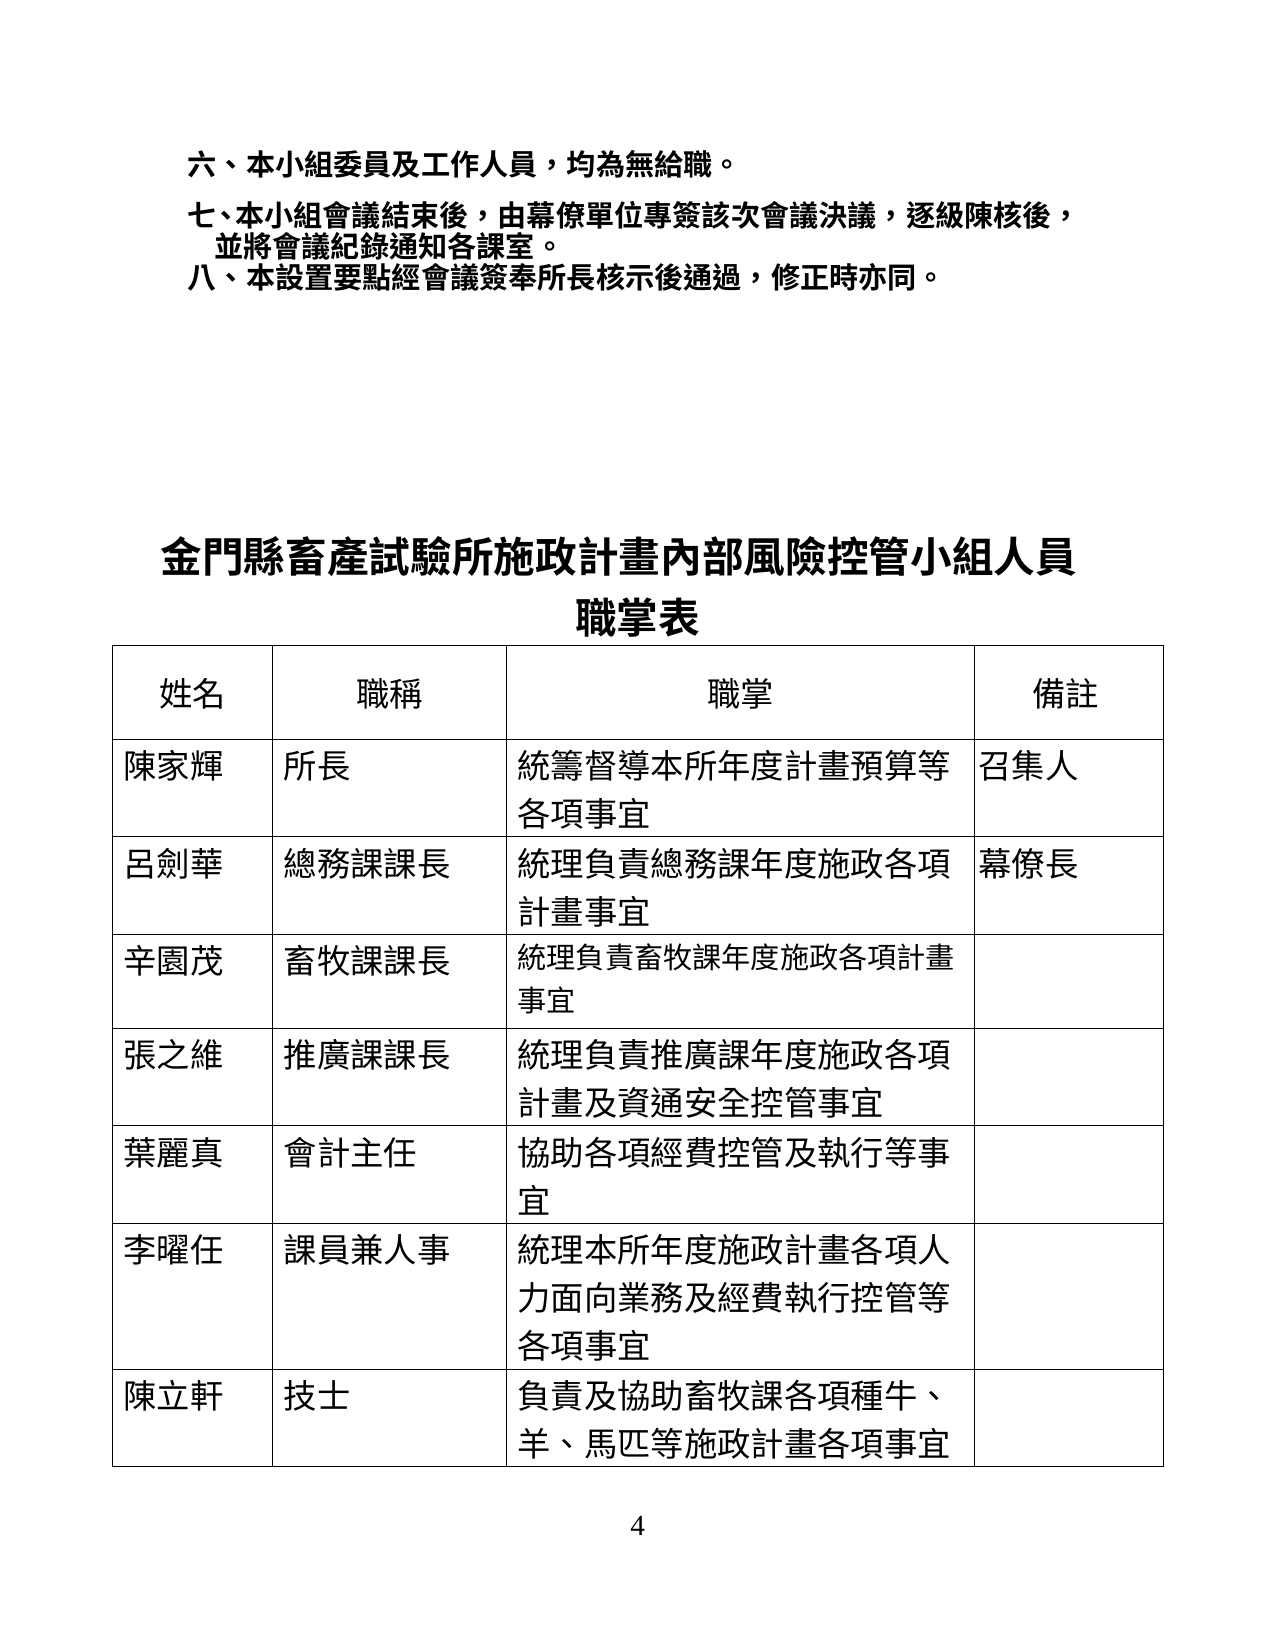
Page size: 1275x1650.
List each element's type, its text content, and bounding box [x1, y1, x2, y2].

table_cell 統籌督導本所年度計畫預算等各項事宜 [507, 740, 974, 836]
text 八、本設置要點經會議簽奉所長核示後通過，修正時亦同。 [187, 263, 1087, 295]
table_cell 統理負責推廣課年度施政各項計畫及資通安全控管事宜 [507, 1029, 974, 1125]
table_cell 統理本所年度施政計畫各項人力面向業務及經費執行控管等各項事宜 [507, 1224, 974, 1368]
table_cell 負責及協助畜牧課各項種牛、羊、馬匹等施政計畫各項事宜 [507, 1370, 974, 1466]
table_header 職掌 [507, 646, 974, 739]
table_cell 協助各項經費控管及執行等事宜 [507, 1126, 974, 1223]
table_header 備註 [975, 646, 1163, 739]
table_cell 畜牧課課長 [273, 935, 506, 1028]
table_cell 推廣課課長 [273, 1029, 506, 1125]
table_cell 李曜任 [113, 1224, 272, 1368]
table_header 姓名 [113, 646, 272, 739]
table_cell [975, 1370, 1163, 1466]
text 金門縣畜產試驗所施政計畫內部風險控管小組人員職掌表 [150, 524, 1087, 645]
table_cell 辛園茂 [113, 935, 272, 1028]
table_cell 統理負責畜牧課年度施政各項計畫事宜 [507, 935, 974, 1028]
table_cell [975, 1029, 1163, 1125]
table_cell 總務課課長 [273, 837, 506, 934]
table_cell 陳立軒 [113, 1370, 272, 1466]
table_cell 所長 [273, 740, 506, 836]
table_cell 張之維 [113, 1029, 272, 1125]
table_cell 葉麗真 [113, 1126, 272, 1223]
text 並將會議紀錄通知各課室。 [187, 232, 1087, 263]
table_cell 幕僚長 [975, 837, 1163, 934]
table_cell 陳家輝 [113, 740, 272, 836]
table_cell [975, 1126, 1163, 1223]
table_cell [975, 1224, 1163, 1368]
text 六、本小組委員及工作人員，均為無給職。 [187, 150, 1087, 181]
table_cell 統理負責總務課年度施政各項計畫事宜 [507, 837, 974, 934]
table_cell 會計主任 [273, 1126, 506, 1223]
table_cell 呂劍華 [113, 837, 272, 934]
table_header 職稱 [273, 646, 506, 739]
table_cell 召集人 [975, 740, 1163, 836]
text 七、本小組會議結束後，由幕僚單位專簽該次會議決議，逐級陳核後， [187, 201, 1087, 232]
table_cell [975, 935, 1163, 1028]
table_cell 技士 [273, 1370, 506, 1466]
table_cell 課員兼人事 [273, 1224, 506, 1368]
